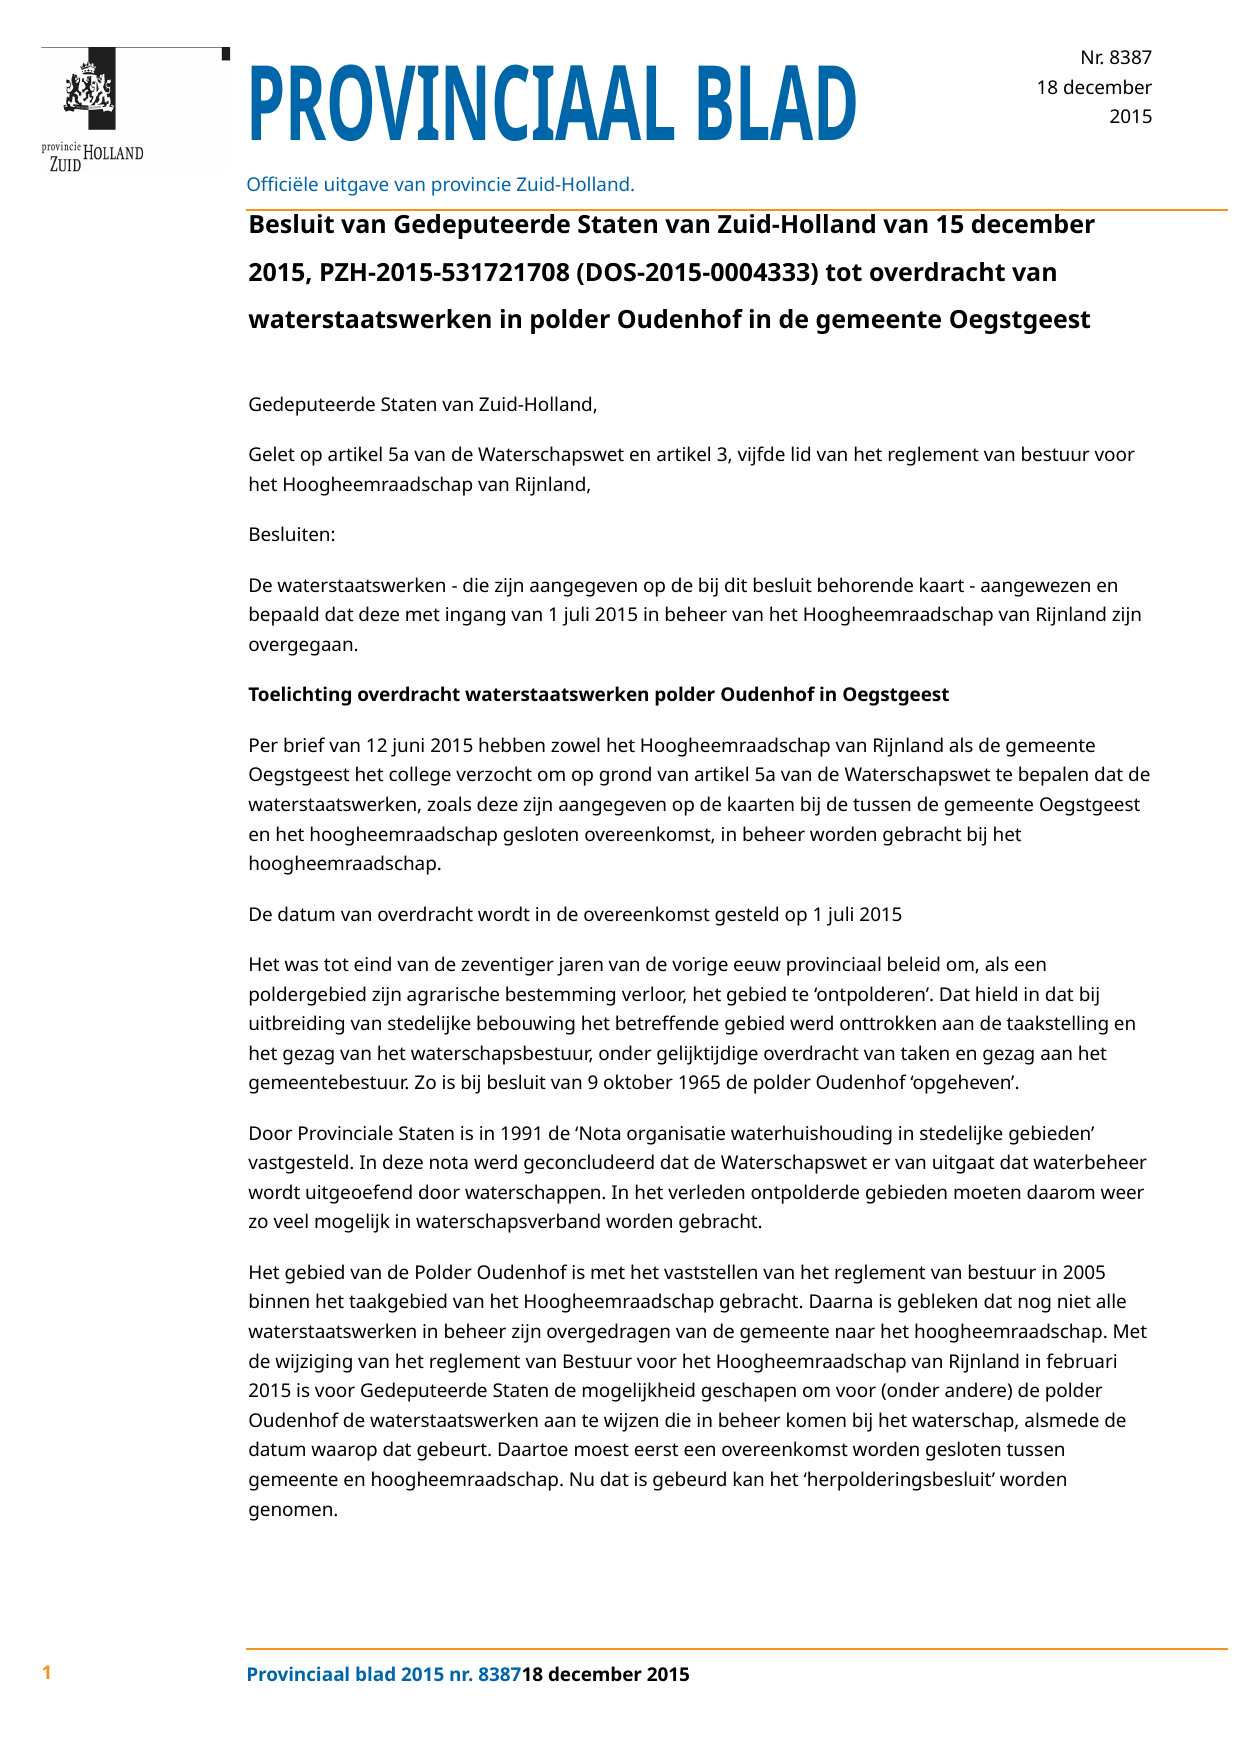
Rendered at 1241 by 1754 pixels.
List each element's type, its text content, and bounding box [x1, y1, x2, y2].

text Door Provinciale Staten is in 1991 de ‘Nota organisatie waterhuishouding in stedelijke gebieden’ vastgesteld. In deze nota werd geconcludeerd dat de Waterschapswet er van uitgaat dat waterbeheer wordt uitgeoefend door waterschappen. In het verleden ontpolderde gebieden moeten daarom weer zo veel mogelijk in waterschapsverband worden gebracht. [248, 1120, 1152, 1234]
text Gelet op artikel 5a van de Waterschapswet en artikel 3, vijfde lid van het reglement van bestuur voor het Hoogheemraadschap van Rijnland, [248, 442, 1152, 497]
text Het was tot eind van de zeventiger jaren van de vorige eeuw provinciaal beleid om, als een poldergebied zijn agrarische bestemming verloor, het gebied te ‘ontpolderen’. Dat hield in dat bij uitbreiding van stedelijke bebouwing het betreffende gebied werd onttrokken aan de taakstelling en het gezag van het waterschapsbestuur, onder gelijktijdige overdracht van taken en gezag aan het gemeentebestuur. Zo is bij besluit van 9 oktober 1965 de polder Oudenhof ‘opgeheven’. [248, 951, 1152, 1095]
text Het gebied van de Polder Oudenhof is met het vaststellen van het reglement van bestuur in 2005 binnen het taakgebied van het Hoogheemraadschap gebracht. Daarna is gebleken dat nog niet alle waterstaatswerken in beheer zijn overgedragen van de gemeente naar het hoogheemraadschap. Met de wijziging van het reglement van Bestuur voor het Hoogheemraadschap van Rijnland in februari 2015 is voor Gedeputeerde Staten de mogelijkheid geschapen om voor (onder andere) de polder Oudenhof de waterstaatswerken aan te wijzen die in beheer komen bij het waterschap, alsmede de datum waarop dat gebeurt. Daartoe moest eerst een overeenkomst worden gesloten tussen gemeente en hoogheemraadschap. Nu dat is gebeurd kan het ‘herpolderingsbesluit’ worden genomen. [248, 1259, 1152, 1522]
text Besluit van Gedeputeerde Staten van Zuid-Holland van 15 december 2015, PZH-2015-531721708 (DOS-2015-0004333) tot overdracht van waterstaatswerken in polder Oudenhof in de gemeente Oegstgeest [248, 211, 1152, 336]
text Gedeputeerde Staten van Zuid-Holland, [248, 391, 1152, 417]
text De waterstaatswerken - die zijn aangegeven op de bij dit besluit behorende kaart - aangewezen en bepaald dat deze met ingang van 1 juli 2015 in beheer van het Hoogheemraadschap van Rijnland zijn overgegaan. [248, 572, 1152, 657]
text De datum van overdracht wordt in de overeenkomst gesteld op 1 juli 2015 [248, 901, 1152, 927]
text Per brief van 12 juni 2015 hebben zowel het Hoogheemraadschap van Rijnland als de gemeente Oegstgeest het college verzocht om op grond van artikel 5a van de Waterschapswet te bepalen dat de waterstaatswerken, zoals deze zijn aangegeven op de kaarten bij de tussen de gemeente Oegstgeest en het hoogheemraadschap gesloten overeenkomst, in beheer worden gebracht bij het hoogheemraadschap. [248, 732, 1152, 876]
text Besluiten: [248, 522, 1152, 547]
text Toelichting overdracht waterstaatswerken polder Oudenhof in Oegstgeest [248, 682, 1152, 707]
picture [41, 47, 231, 172]
